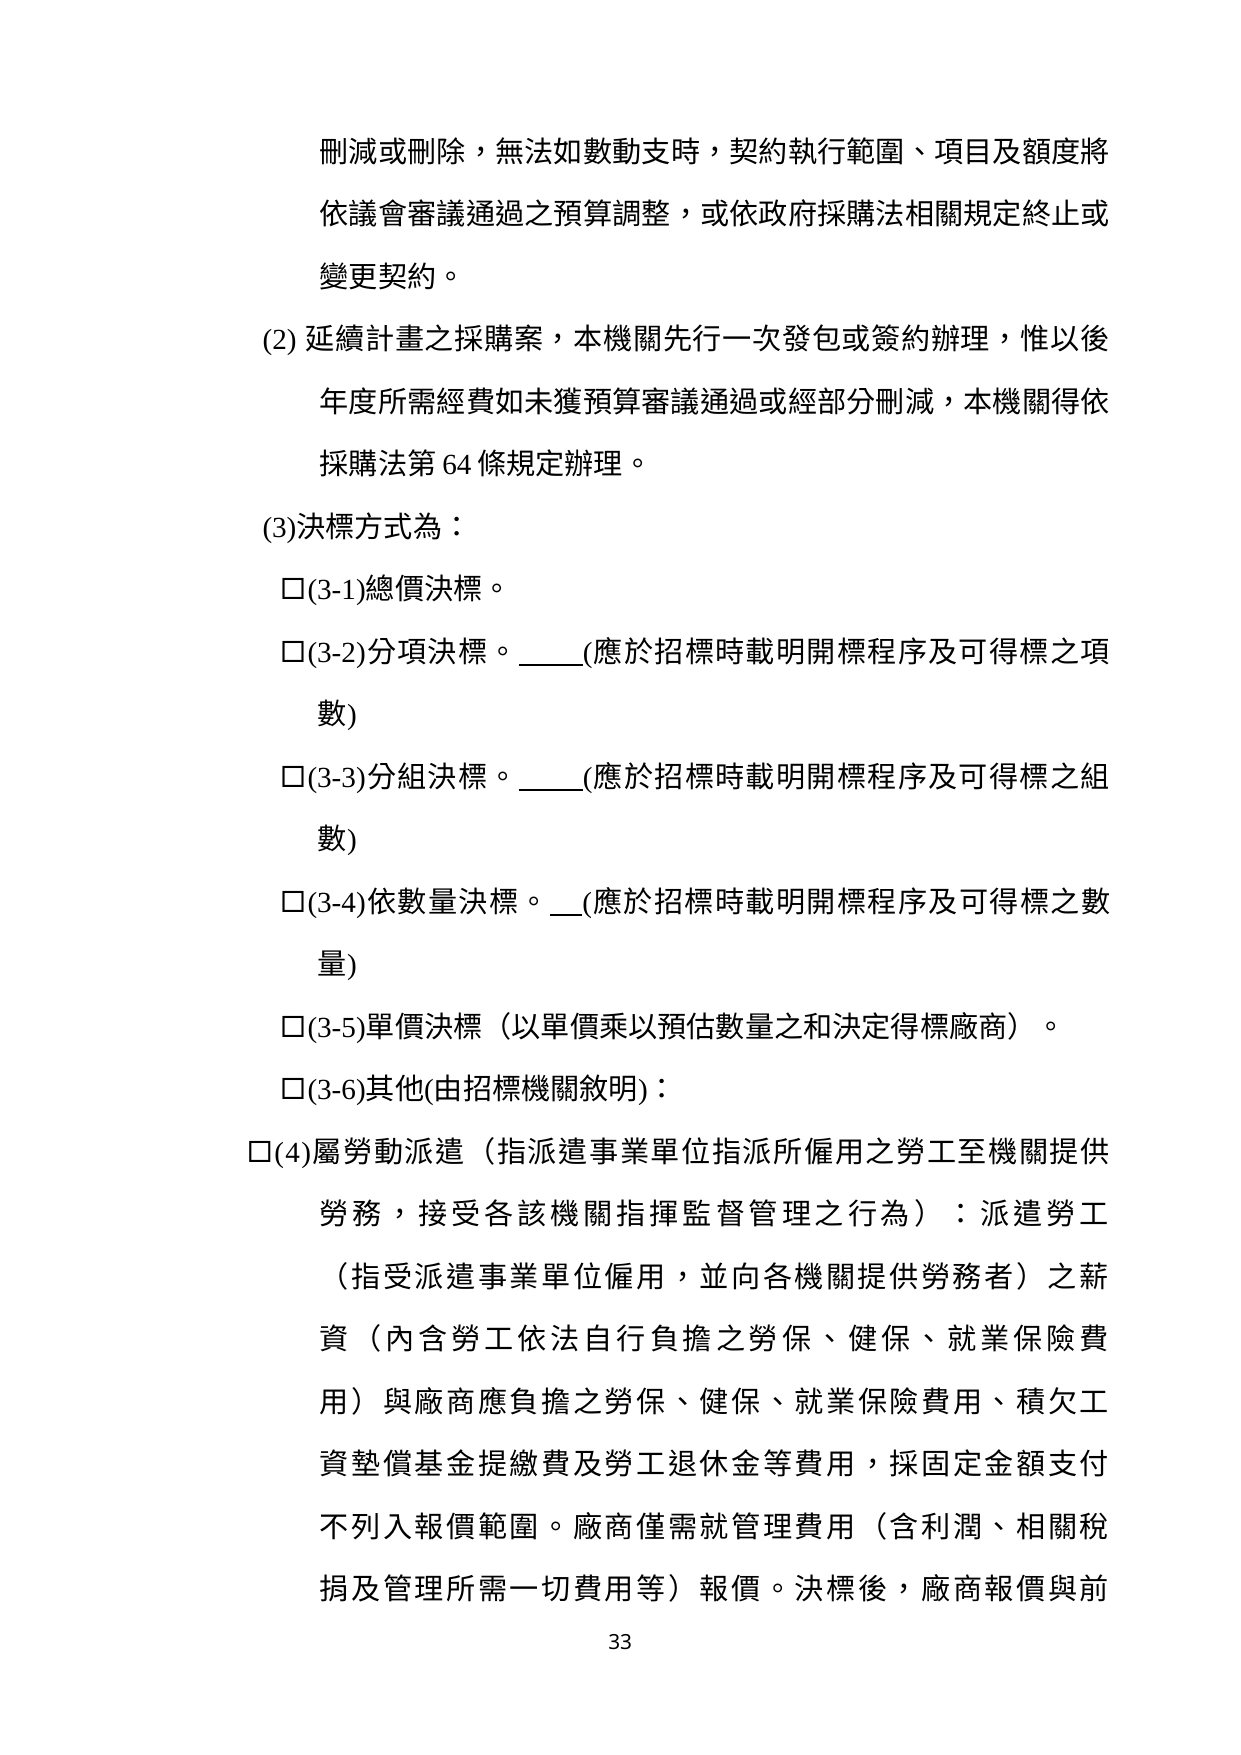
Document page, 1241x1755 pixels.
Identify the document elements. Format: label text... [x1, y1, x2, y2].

text (3-1)總價決標。 [280, 545, 1110, 608]
text (4)屬勞動派遣（指派遣事業單位指派所僱用之勞工至機關提供勞務，接受各該機關指揮監督管理之行為）：派遣勞工（指受派遣事業單位僱用，並向各機關提供勞務者）之薪資（內含勞工依法自行負擔之勞保、健保、就業保險費用）與廠商應負擔之勞保、健保、就業保險費用、積欠工資墊償基金提繳費及勞工退休金等費用，採固定金額支付，不列入報價範圍。廠商僅需就管理費用（含利潤、相關稅捐及管理所需一切費用等）報價。決標後，廠商報價與前述固定金額合計為契約總價，詳如附件報價明細表【註：報價明細表範例如附件，機關於招標時依案件性質參酌調整後附於投標須知。派遣勞工之加班費及差旅費，不含於契約價金，如發生此等費用，其計算方式依勞動法令規定另行支付】。 [247, 1108, 1110, 1608]
text 刪減或刪除，無法如數動支時，契約執行範圍、項目及額度將依議會審議通過之預算調整，或依政府採購法相關規定終止或變更契約。 [247, 108, 1110, 295]
text (3-5)單價決標（以單價乘以預估數量之和決定得標廠商）。 [280, 983, 1110, 1045]
text (3-4)依數量決標。 (應於招標時載明開標程序及可得標之數量) [280, 858, 1110, 983]
text (2) 延續計畫之採購案，本機關先行一次發包或簽約辦理，惟以後年度所需經費如未獲預算審議通過或經部分刪減，本機關得依採購法第64條規定辦理。 [247, 295, 1110, 483]
text (3)決標方式為： [197, 483, 1110, 545]
text (3-6)其他(由招標機關敘明)： [280, 1045, 1110, 1108]
text (3-3)分組決標。 (應於招標時載明開標程序及可得標之組數) [280, 733, 1110, 858]
text (3-2)分項決標。 (應於招標時載明開標程序及可得標之項數) [280, 608, 1110, 733]
